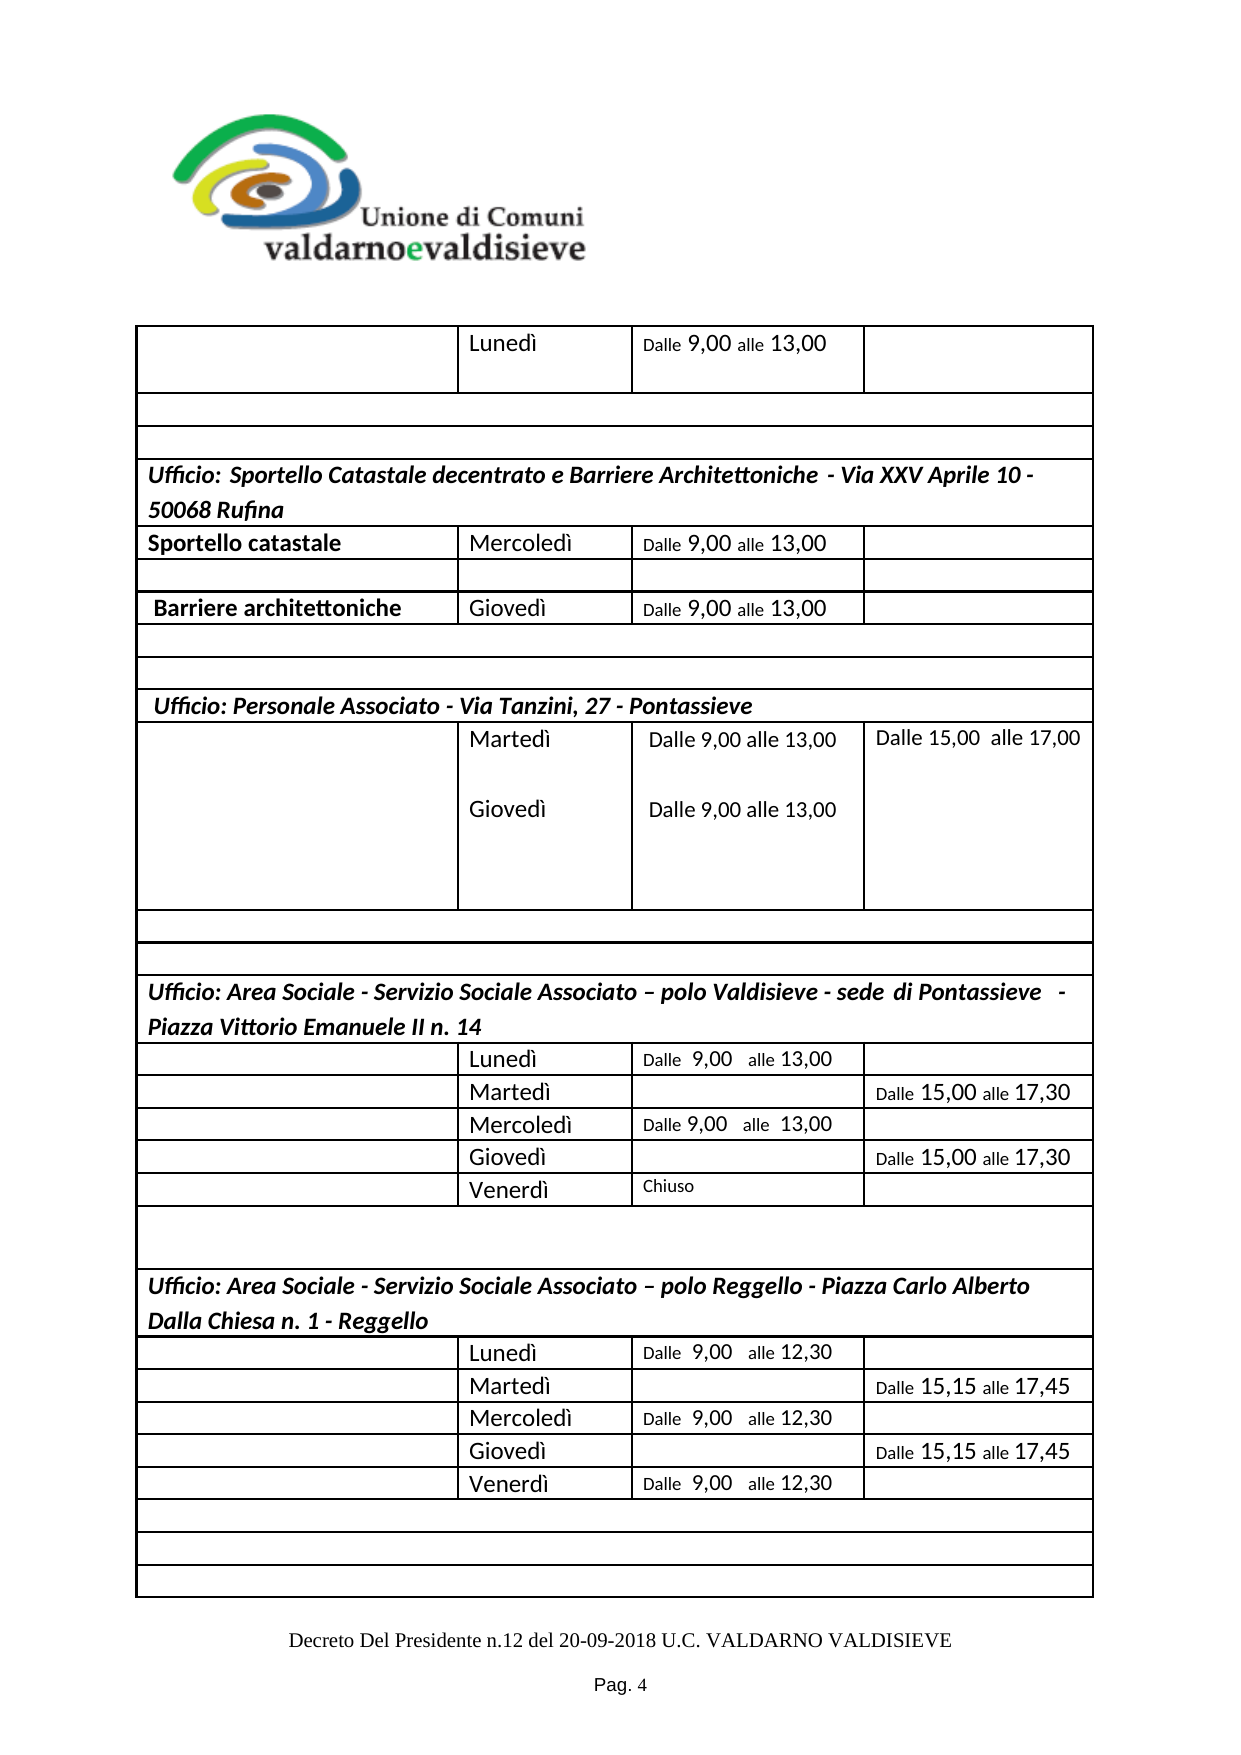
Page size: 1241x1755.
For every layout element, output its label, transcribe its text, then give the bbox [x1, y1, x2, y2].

table_cell [138, 1338, 457, 1368]
table_cell Dalle 15,00 alle 17,30 [865, 1141, 1092, 1172]
table_cell [138, 1566, 1092, 1596]
table_cell [865, 1174, 1092, 1204]
table_cell [138, 560, 457, 590]
table_cell [633, 1435, 863, 1466]
table_cell [138, 394, 1092, 425]
table_cell [138, 1174, 457, 1204]
table_cell Dalle 9,00 alle 12,30 [633, 1468, 863, 1498]
table_cell [138, 1468, 457, 1498]
table_cell Ufficio: Sportello Catastale decentrato e Barriere Architettoniche - Via XXV Aprile 10 - 50068 Rufina [138, 460, 1092, 525]
table_cell [138, 1141, 457, 1172]
table_cell [138, 1237, 1092, 1268]
table_cell [633, 1076, 863, 1107]
table_cell Dalle 15,15 alle 17,45 [865, 1435, 1092, 1466]
table_cell Dalle 15,15 alle 17,45 [865, 1370, 1092, 1401]
table_cell [138, 944, 1092, 974]
table_cell [138, 427, 1092, 457]
table_cell [138, 658, 1092, 688]
table_cell Ufficio: Area Sociale - Servizio Sociale Associato – polo Valdisieve - sede di Pontassieve - Piazza Vittorio Emanuele II n. 14 [138, 976, 1092, 1042]
table_cell Dalle 9,00 alle 13,00 Dalle 9,00 alle 13,00 [633, 723, 863, 909]
table_cell [138, 1109, 457, 1139]
table_cell [138, 625, 1092, 656]
table_cell Lunedì [459, 327, 631, 392]
table_cell [138, 723, 457, 909]
table_cell Dalle 9,00 alle 13,00 [633, 527, 863, 558]
table_cell Mercoledì [459, 1403, 631, 1433]
table_cell Dalle 9,00 alle 12,30 [633, 1338, 863, 1368]
table_cell [633, 1370, 863, 1401]
table_cell Giovedì [459, 1141, 631, 1172]
table_cell [865, 593, 1092, 623]
table_cell Sportello catastale [138, 527, 457, 558]
table_cell [138, 1207, 1092, 1237]
table_cell [865, 1109, 1092, 1139]
table_cell Lunedì [459, 1338, 631, 1368]
table_cell [138, 1044, 457, 1074]
table_cell Mercoledì [459, 527, 631, 558]
table_cell Dalle 9,00 alle 13,00 [633, 1109, 863, 1139]
table_cell Dalle 9,00 alle 13,00 [633, 1044, 863, 1074]
table_cell [138, 1076, 457, 1107]
table_cell [138, 911, 1092, 941]
table_cell Dalle 15,00 alle 17,30 [865, 1076, 1092, 1107]
table_cell [865, 1338, 1092, 1368]
table_cell [138, 327, 457, 392]
table_cell Martedì Giovedì [459, 723, 631, 909]
table_cell Ufficio: Personale Associato - Via Tanzini, 27 - Pontassieve [138, 690, 1092, 721]
table_cell Giovedì [459, 1435, 631, 1466]
table_cell Dalle 15,00 alle 17,00 [865, 723, 1092, 909]
table_cell [865, 527, 1092, 558]
table_cell [865, 1403, 1092, 1433]
table_cell Dalle 9,00 alle 13,00 [633, 327, 863, 392]
table_cell Martedì [459, 1370, 631, 1401]
table_cell Dalle 9,00 alle 12,30 [633, 1403, 863, 1433]
table_cell Chiuso [633, 1174, 863, 1204]
table_cell Venerdì [459, 1174, 631, 1204]
table_cell [633, 1141, 863, 1172]
table_cell Lunedì [459, 1044, 631, 1074]
table_cell Barriere architettoniche [138, 593, 457, 623]
table_cell [633, 560, 863, 590]
table_cell Ufficio: Area Sociale - Servizio Sociale Associato – polo Reggello - Piazza Carlo Alberto Dalla Chiesa n. 1 - Reggello [138, 1270, 1092, 1335]
table_cell [865, 1468, 1092, 1498]
table_cell [865, 560, 1092, 590]
table_cell [459, 560, 631, 590]
table_cell [138, 1500, 1092, 1531]
table_cell [138, 1533, 1092, 1563]
table_cell Giovedì [459, 593, 631, 623]
table_cell Dalle 9,00 alle 13,00 [633, 593, 863, 623]
table_cell [138, 1370, 457, 1401]
table_cell [865, 1044, 1092, 1074]
table_cell Venerdì [459, 1468, 631, 1498]
table_cell Mercoledì [459, 1109, 631, 1139]
table_cell Martedì [459, 1076, 631, 1107]
table_cell [138, 1403, 457, 1433]
table_cell [138, 1435, 457, 1466]
table_cell [865, 327, 1092, 392]
